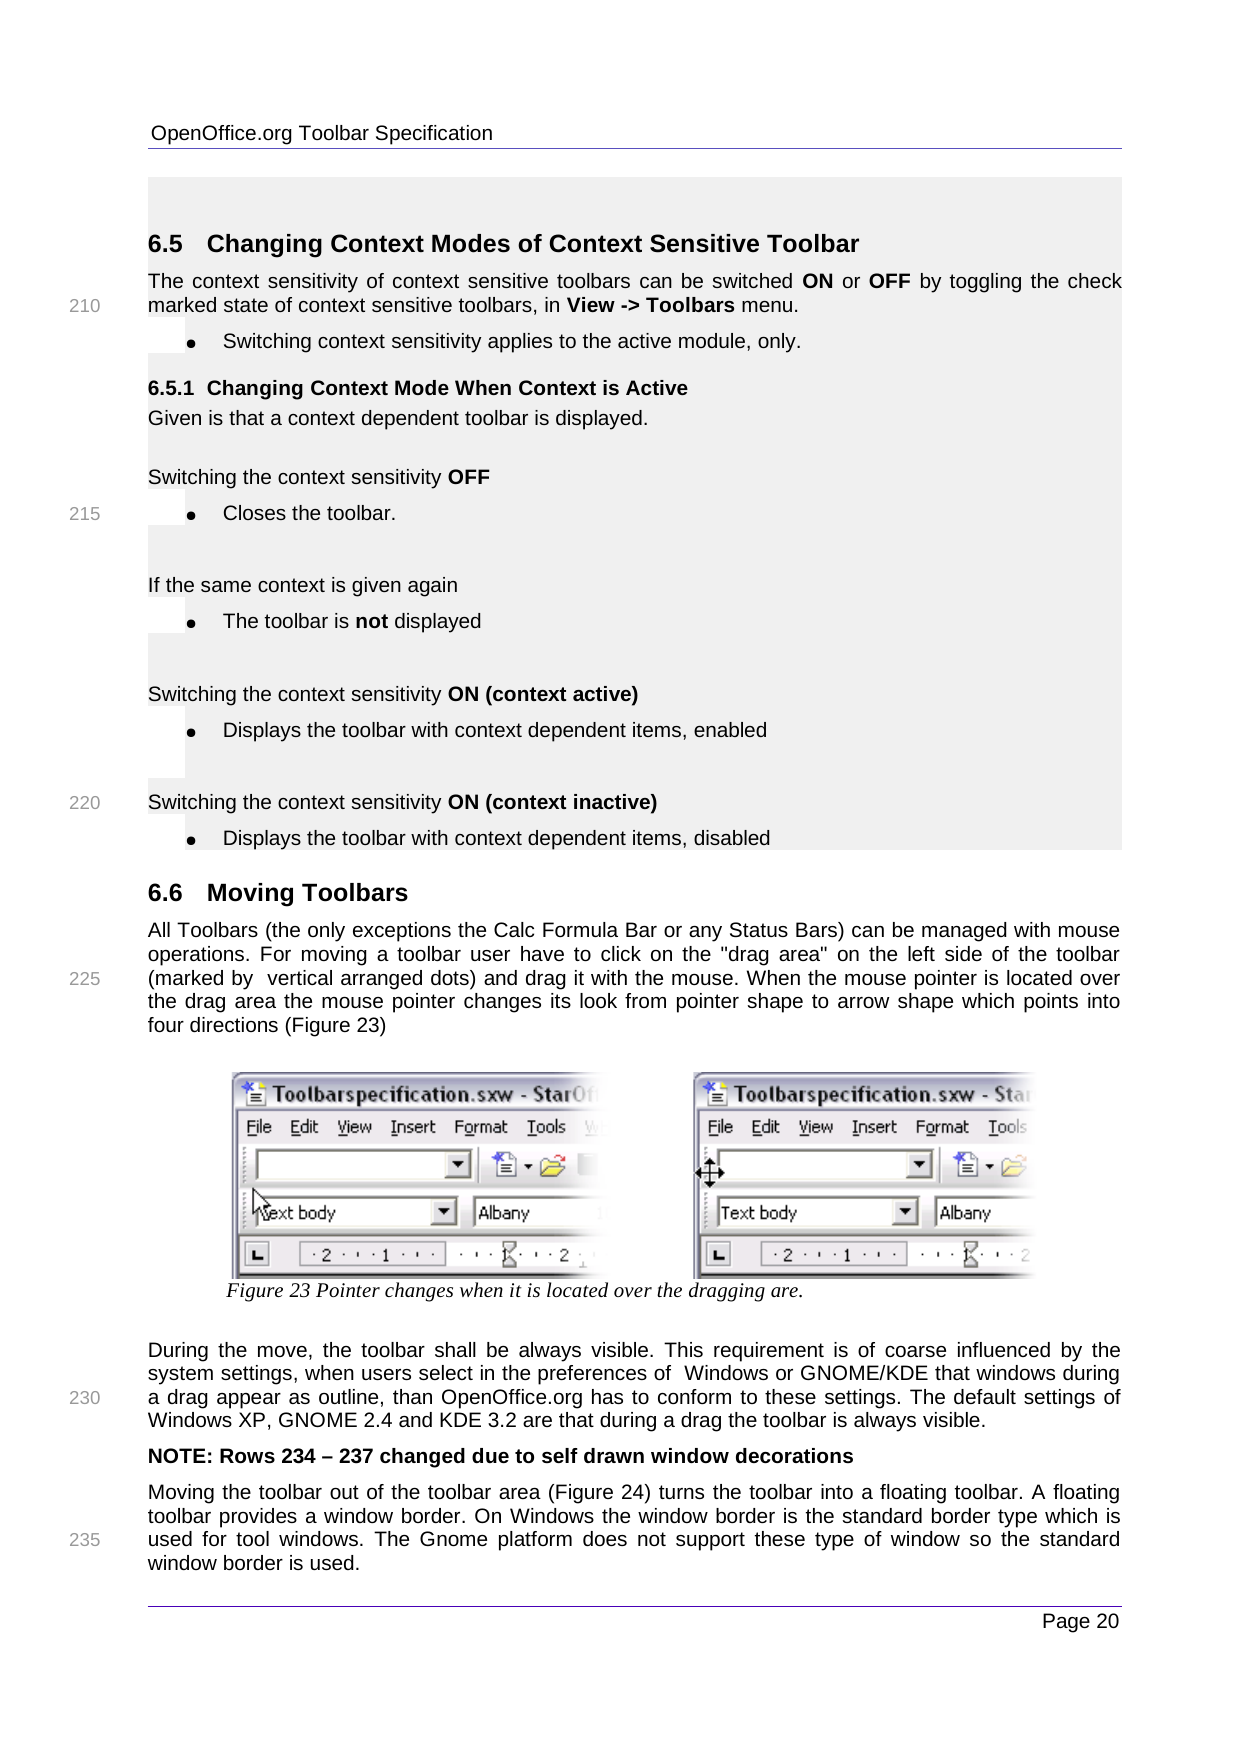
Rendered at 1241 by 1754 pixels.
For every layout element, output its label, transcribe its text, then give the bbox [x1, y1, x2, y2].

list Displays the toolbar with context dependent items, enabled [185, 718, 1122, 742]
text During the move, the toolbar shall be always visible. This requirement is of coarse influenced by the system settings, when users select in the preferences of Windows or GNOME/KDE that windows during a drag appear as outline, than OpenOffice.org has to conform to these settings. The default settings of Windows XP, GNOME 2.4 and KDE 3.2 are that during a drag the toolbar is always visible. [148, 1338, 1122, 1432]
subtitle Changing Context Modes of Context Sensitive Toolbar [148, 230, 1122, 258]
text Switching the context sensitivity ON (context active) [148, 682, 1122, 706]
subtitle Moving Toolbars [148, 879, 1122, 907]
picture [226, 1072, 1044, 1279]
text Moving the toolbar out of the toolbar area (Figure 24) turns the toolbar into a floating toolbar. A floating toolbar provides a window border. On Windows the window border is the standard border type which is used for tool windows. The Gnome platform does not support these type of window so the standard window border is used. [148, 1481, 1122, 1575]
text Given is that a context dependent toolbar is displayed. [148, 406, 1122, 453]
list The toolbar is not displayed [185, 610, 1122, 633]
text The context sensitivity of context sensitive toolbars can be switched ON or OFF by toggling the check marked state of context sensitive toolbars, in View -> Toolbars menu. [148, 270, 1122, 317]
list Switching context sensitivity applies to the active module, only. [185, 329, 1122, 353]
list Displays the toolbar with context dependent items, disabled [185, 826, 1122, 850]
text All Toolbars (the only exceptions the Calc Formula Bar or any Status Bars) can be managed with mouse operations. For moving a toolbar user have to click on the "drag area" on the left side of the toolbar (marked by vertical arranged dots) and drag it with the mouse. When the mouse pointer is located over the drag area the mouse pointer changes its look from pointer shape to arrow shape which points into four directions (Figure 23) [148, 919, 1122, 1037]
subtitle Changing Context Mode When Context is Active [148, 377, 1122, 400]
list Closes the toolbar. [185, 502, 1122, 525]
text Figure 23 Pointer changes when it is located over the dragging are. [226, 1279, 1043, 1302]
text If the same context is given again [148, 574, 1122, 597]
text Switching the context sensitivity OFF [148, 466, 1122, 489]
text Switching the context sensitivity ON (context inactive) [148, 790, 1122, 814]
text NOTE: Rows 234 – 237 changed due to self drawn window decorations [148, 1445, 1122, 1468]
